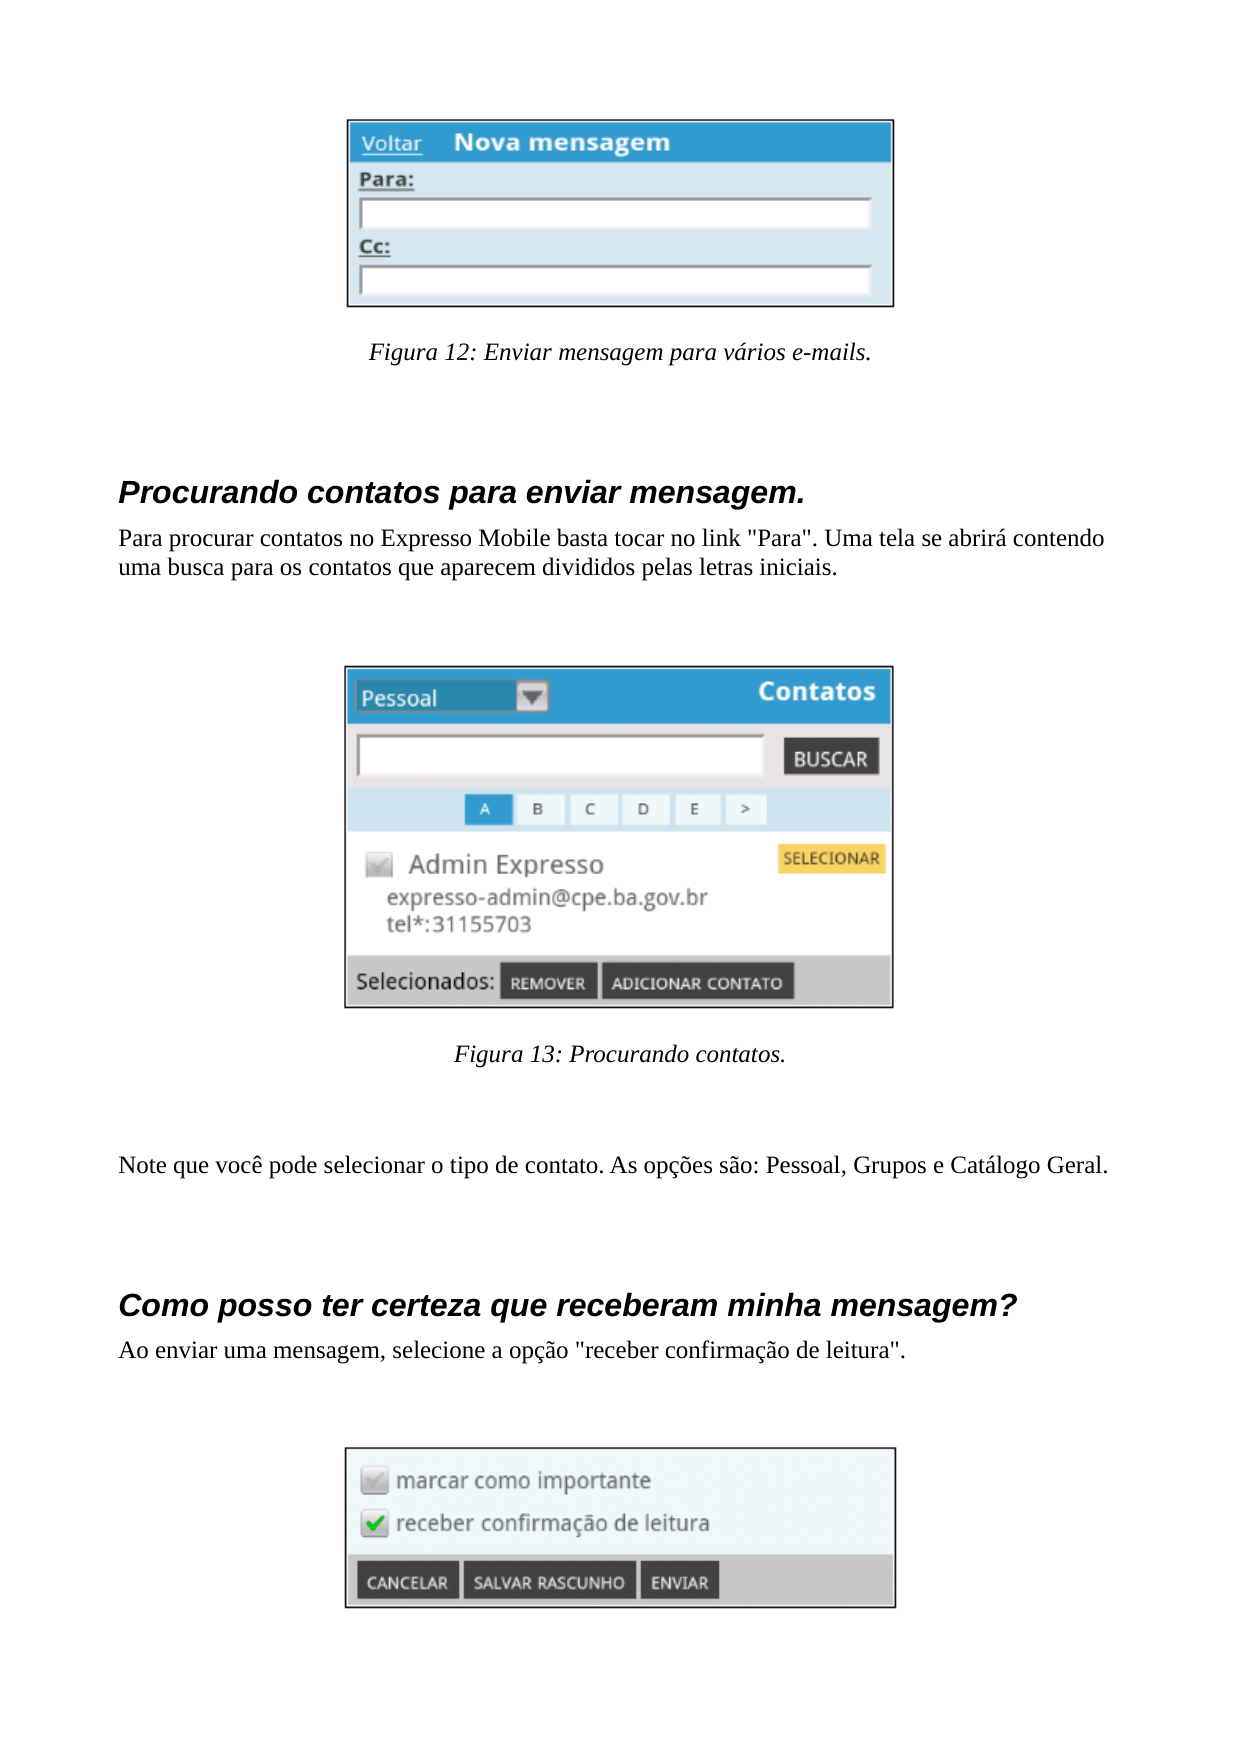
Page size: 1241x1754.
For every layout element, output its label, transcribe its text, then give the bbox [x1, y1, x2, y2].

text Para procurar contatos no Expresso Mobile basta tocar no link "Para". Uma tela se abrirá contendo uma busca para os contatos que aparecem divididos pelas letras iniciais. [118, 523, 1122, 581]
subtitle Procurando contatos para enviar mensagem. [118, 474, 1122, 511]
subtitle Como posso ter certeza que receberam minha mensagem? [118, 1286, 1122, 1323]
picture [344, 118, 896, 309]
text Note que você pode selecionar o tipo de contato. As opções são: Pessoal, Grupos e Catálogo Geral. [118, 1150, 1122, 1179]
text Ao enviar uma mensagem, selecione a opção "receber confirmação de leitura". [118, 1336, 1122, 1364]
text Figura 12: Enviar mensagem para vários e-mails. [118, 118, 1122, 366]
picture [342, 1446, 898, 1610]
text Figura 13: Procurando contatos. [118, 663, 1122, 1067]
picture [343, 663, 897, 1010]
